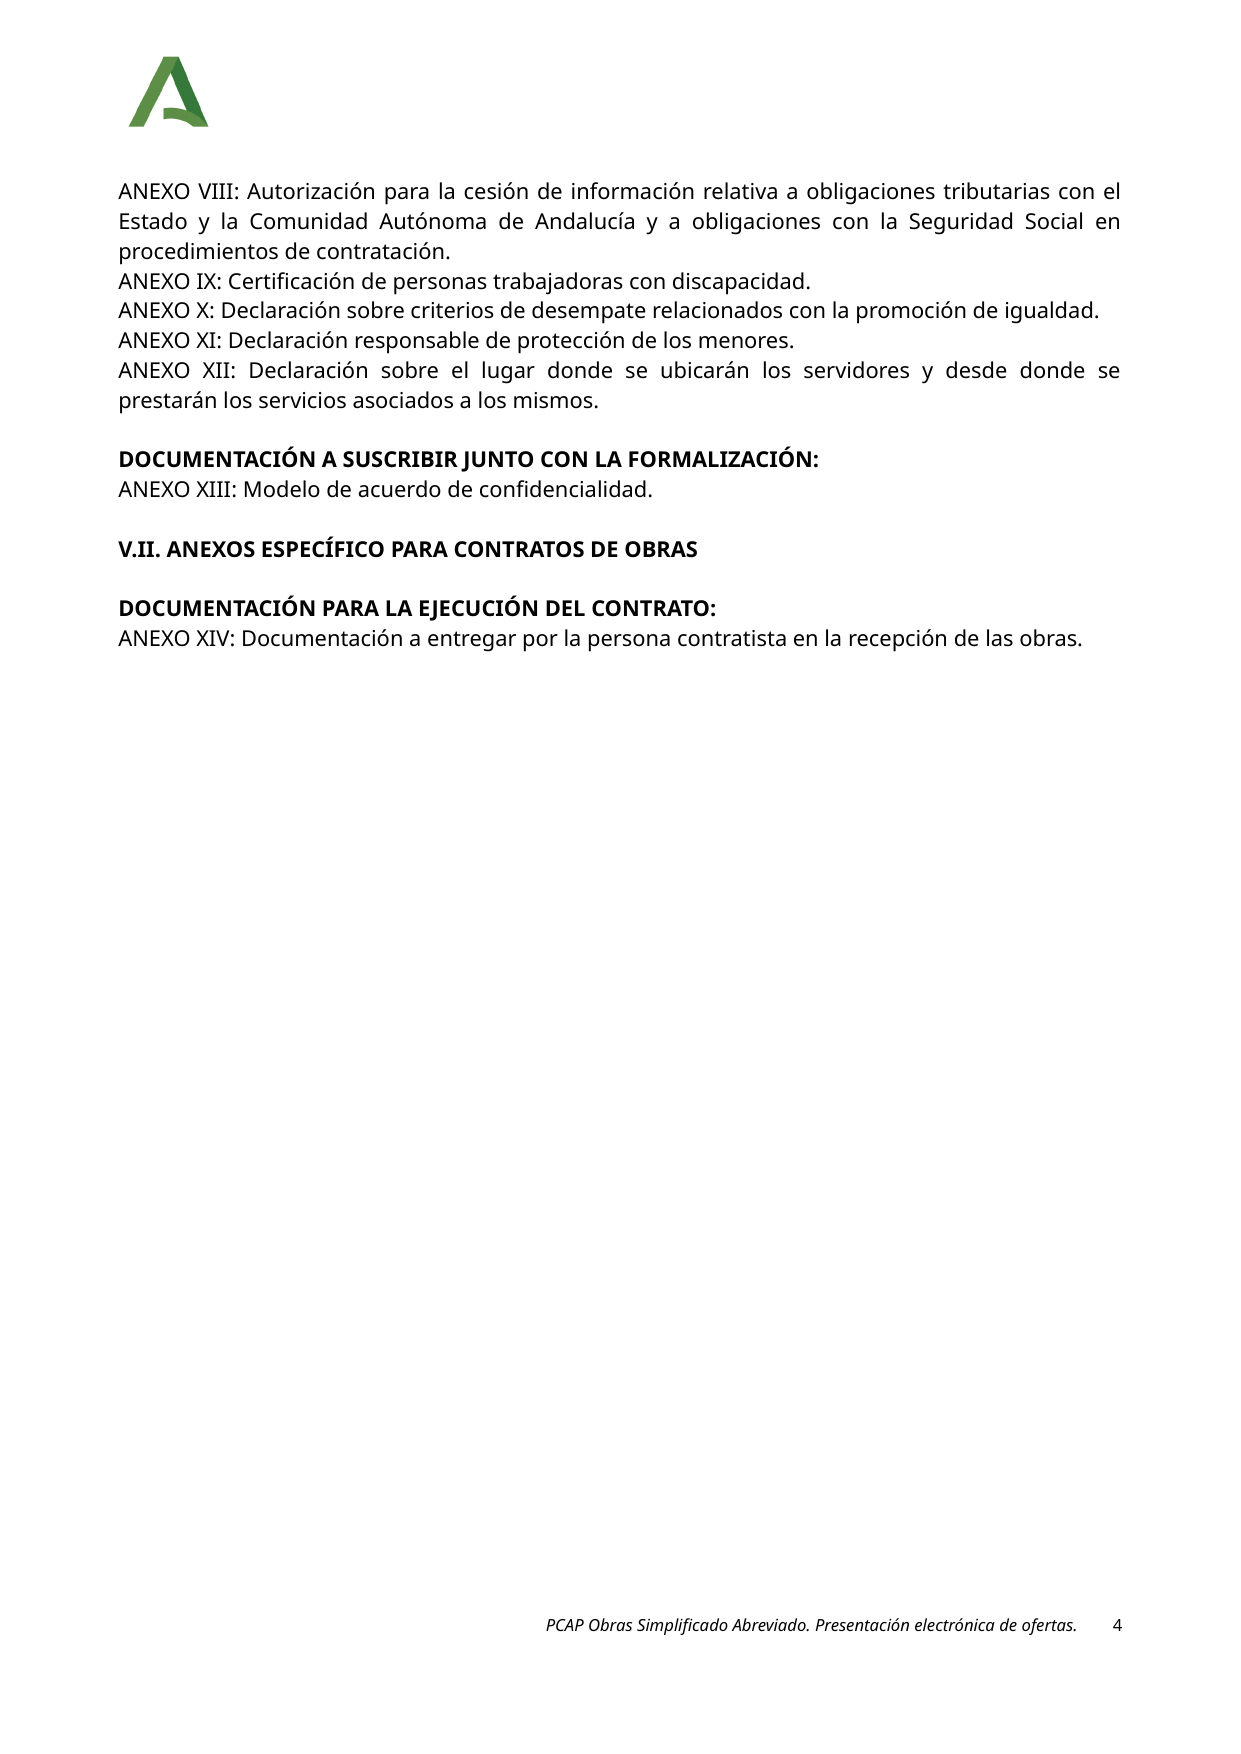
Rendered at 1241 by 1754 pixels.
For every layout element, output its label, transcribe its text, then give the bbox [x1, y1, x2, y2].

text ANEXO X: Declaración sobre criterios de desempate relacionados con la promoción de igualdad. [118, 296, 1122, 325]
text ANEXO IX: Certificación de personas trabajadoras con discapacidad. [118, 266, 1122, 296]
text DOCUMENTACIÓN A SUSCRIBIR JUNTO CON LA FORMALIZACIÓN: [118, 444, 1122, 474]
picture [124, 52, 213, 131]
text DOCUMENTACIÓN PARA LA EJECUCIÓN DEL CONTRATO: [118, 593, 1122, 623]
text ANEXO XII: Declaración sobre el lugar donde se ubicarán los servidores y desde donde se prestarán los servicios asociados a los mismos. [118, 355, 1122, 415]
text V.II. ANEXOS ESPECÍFICO PARA CONTRATOS DE OBRAS [118, 534, 1122, 564]
text ANEXO XIV: Documentación a entregar por la persona contratista en la recepción de las obras. [118, 623, 1122, 653]
text ANEXO XI: Declaración responsable de protección de los menores. [118, 325, 1122, 355]
text ANEXO XIII: Modelo de acuerdo de confidencialidad. [118, 474, 1122, 504]
text ANEXO VIII: Autorización para la cesión de información relativa a obligaciones tributarias con el Estado y la Comunidad Autónoma de Andalucía y a obligaciones con la Seguridad Social en procedimientos de contratación. [118, 176, 1122, 266]
